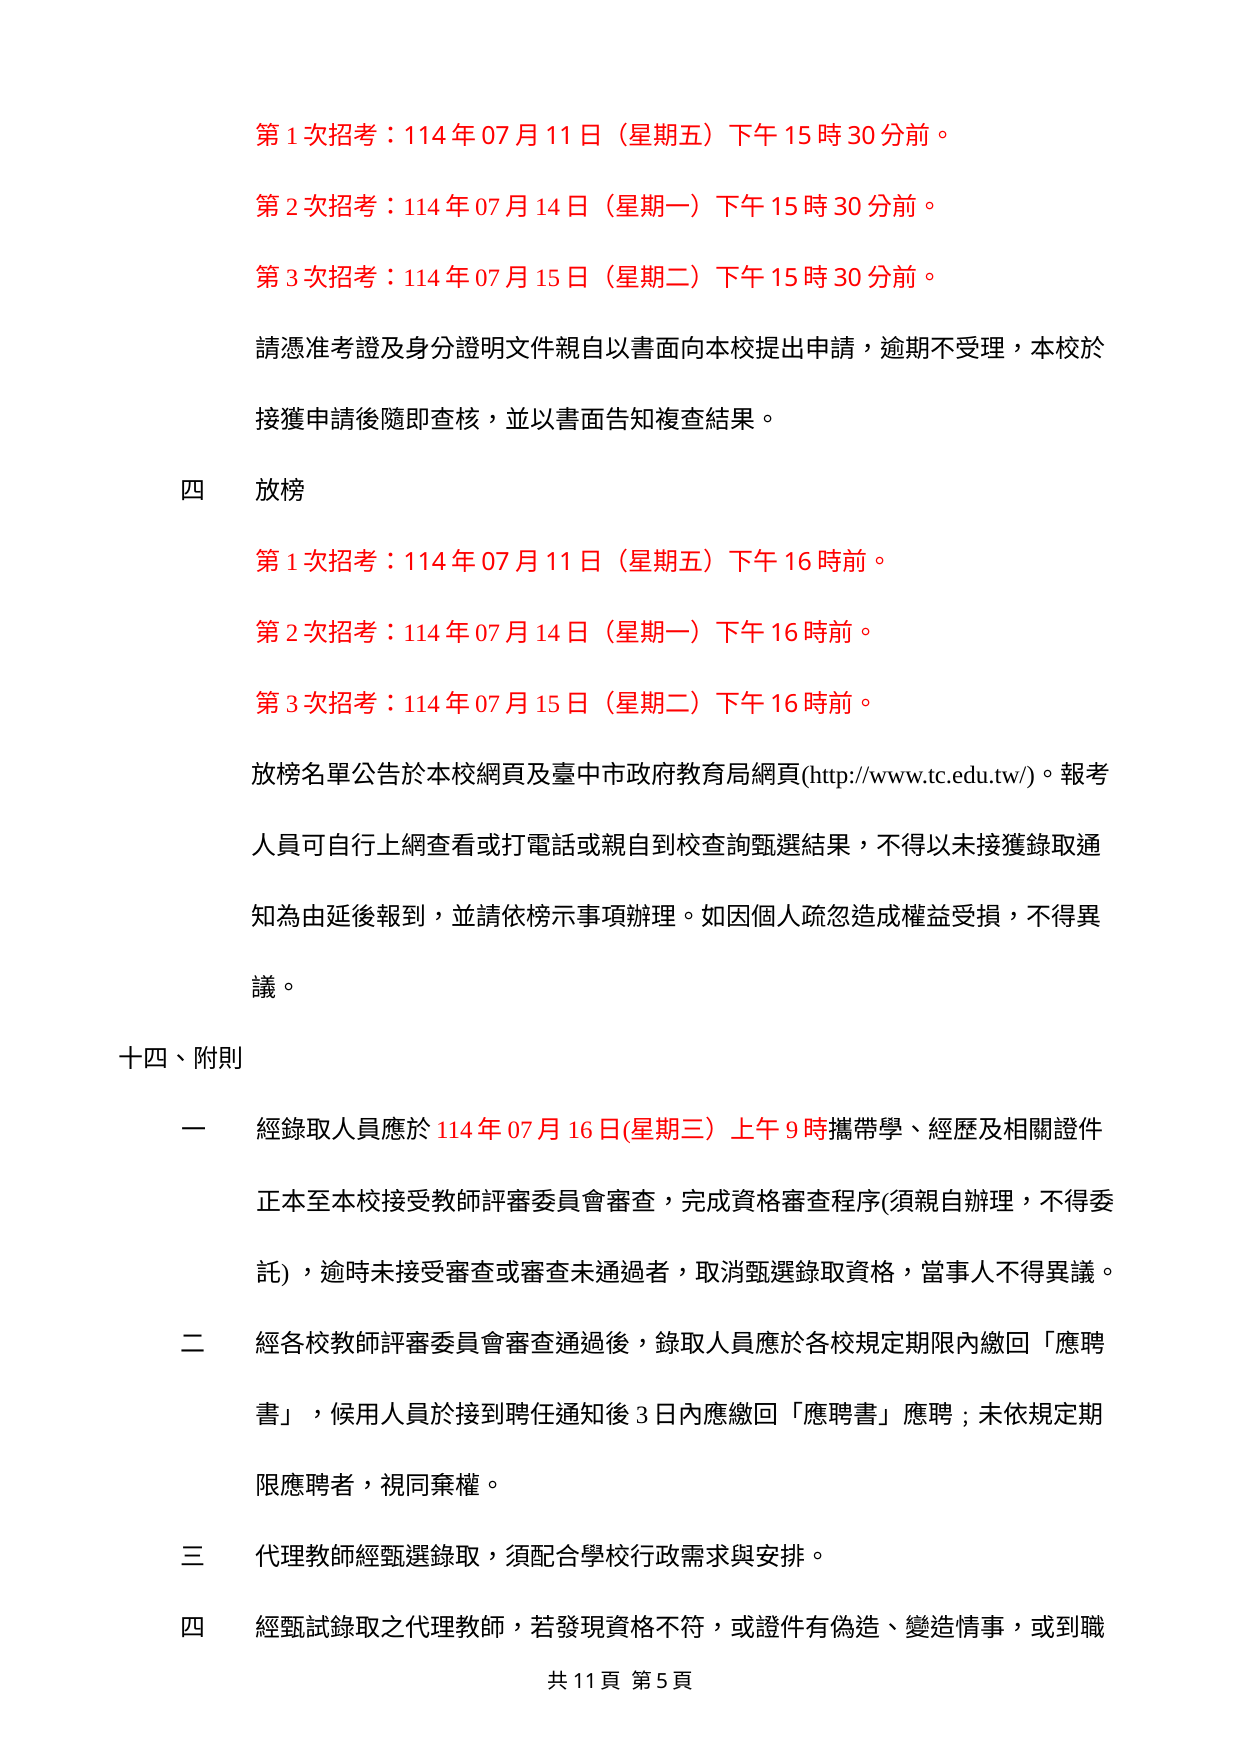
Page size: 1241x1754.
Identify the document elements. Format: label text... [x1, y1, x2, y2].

list 經甄試錄取之代理教師，若發現資格不符，或證件有偽造、變造情事，或到職 [181, 1590, 1122, 1661]
text 請憑准考證及身分證明文件親自以書面向本校提出申請，逾期不受理，本校於接獲申請後隨即查核，並以書面告知複查結果。 [256, 311, 1122, 453]
text 第1次招考：114年07月11日（星期五）下午15時30分前。 [256, 98, 1122, 169]
list 代理教師經甄選錄取，須配合學校行政需求與安排。 [181, 1519, 1122, 1590]
text 第2次招考：114年07月14日（星期一）下午16時前。 [256, 595, 1122, 666]
text 放榜名單公告於本校網頁及臺中市政府教育局網頁(http://www.tc.edu.tw/)。報考人員可自行上網查看或打電話或親自到校查詢甄選結果，不得以未接獲錄取通知為由延後報到，並請依榜示事項辦理。如因個人疏忽造成權益受損，不得異議。 [251, 737, 1122, 1022]
text 第1次招考：114年07月11日（星期五）下午16時前。 [256, 524, 1122, 595]
text 第2次招考：114年07月14日（星期一）下午15時30分前。 [256, 169, 1122, 240]
text 十四、附則 [118, 1022, 1122, 1093]
text 第3次招考：114年07月15日（星期二）下午16時前。 [256, 666, 1122, 737]
list 放榜 [181, 453, 1122, 524]
list 經各校教師評審委員會審查通過後，錄取人員應於各校規定期限內繳回「應聘書」，候用人員於接到聘任通知後3日內應繳回「應聘書」應聘﹔未依規定期限應聘者，視同棄權。 [181, 1306, 1122, 1519]
list 經錄取人員應於114年07月16日(星期三）上午9時攜帶學、經歷及相關證件正本至本校接受教師評審委員會審查，完成資格審查程序(須親自辦理，不得委託) ，逾時未接受審查或審查未通過者，取消甄選錄取資格，當事人不得異議。 [181, 1093, 1122, 1306]
text 第3次招考：114年07月15日（星期二）下午15時30分前。 [256, 240, 1122, 311]
